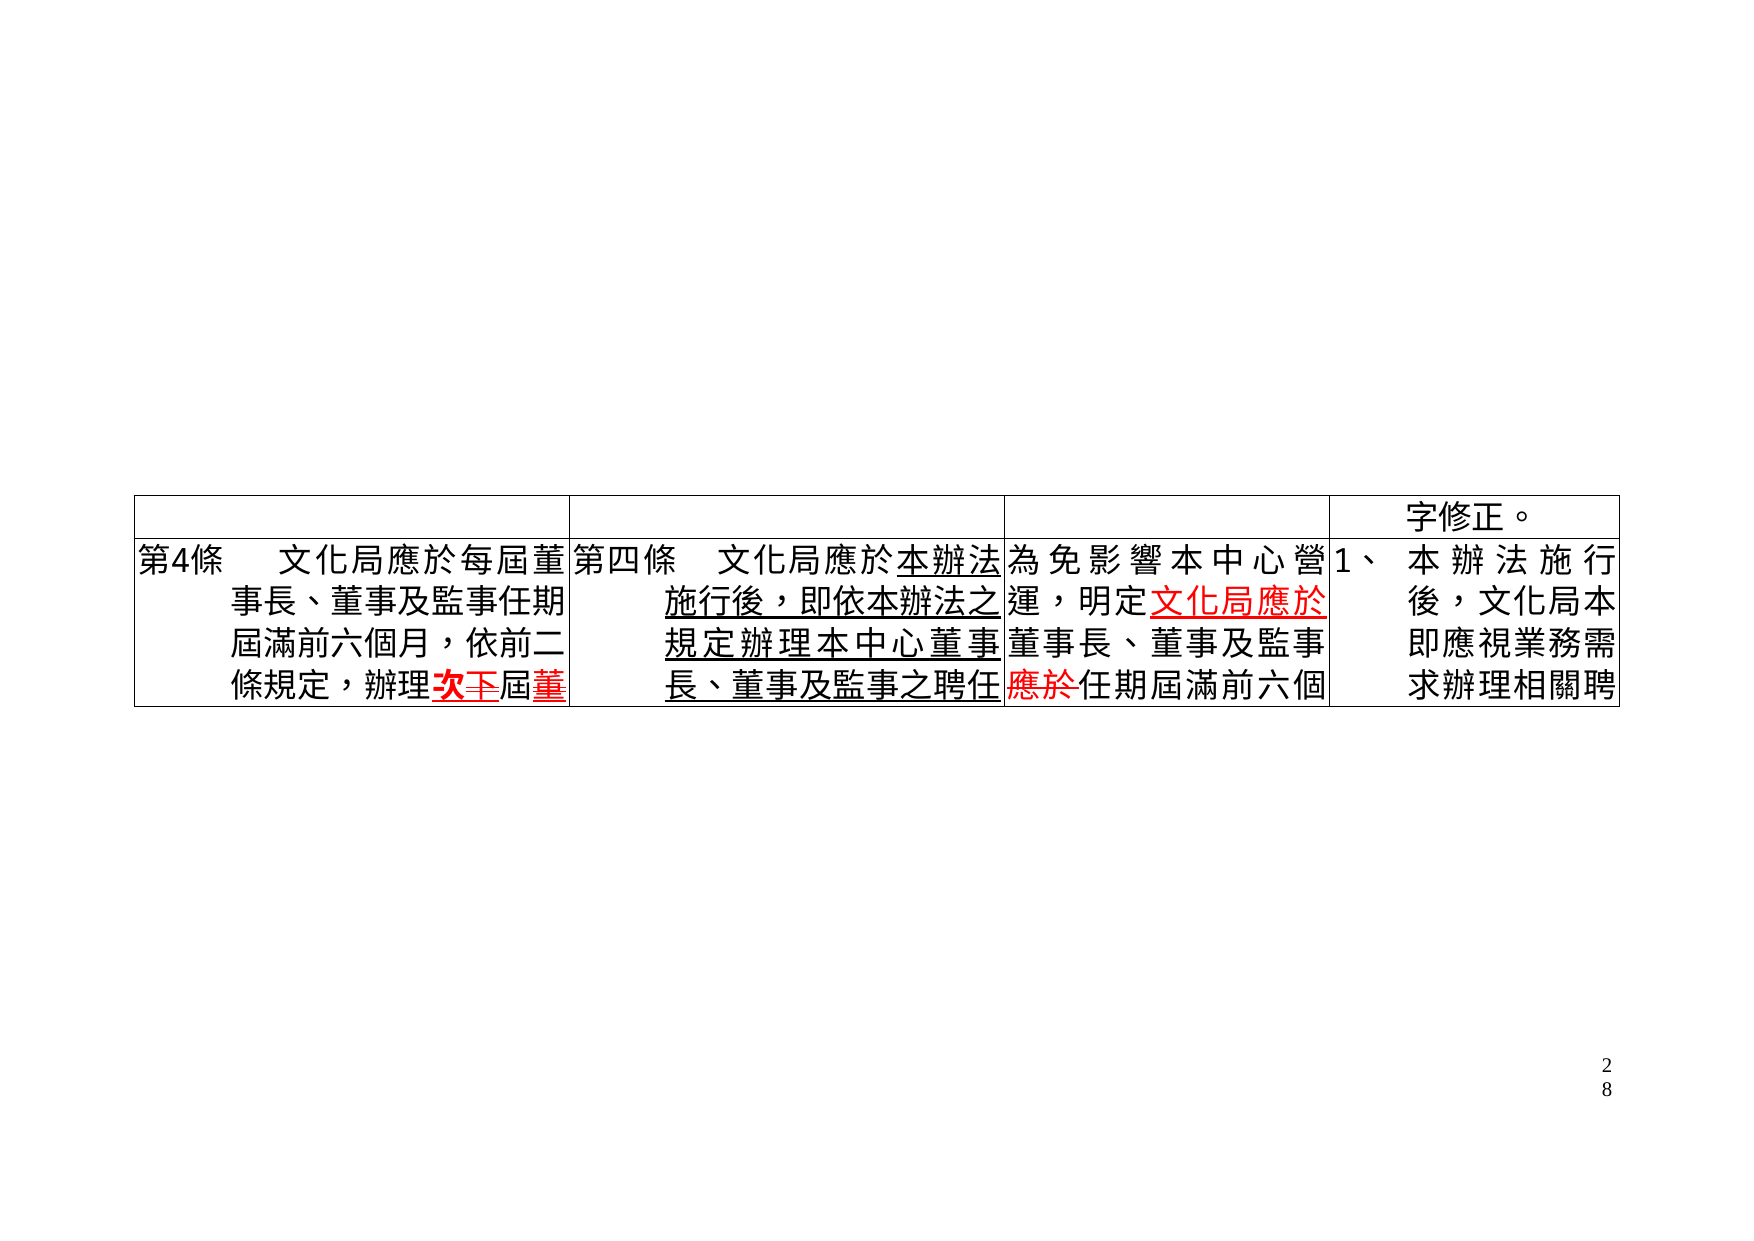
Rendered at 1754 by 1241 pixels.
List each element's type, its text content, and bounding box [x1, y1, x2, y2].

table_cell 為免影響本中心營運，明定文化局應於董事長、董事及監事應於任期屆滿前六個 [1005, 539, 1329, 706]
table_cell 依本件辦理監事聘任作業程序之時程，將本條第一項及第二項順序對調，其餘修正理由同前條說明。 關於監事人選名單人數如不足或超過本自治條例規定應聘任人數二倍時，文化局應如何處理之問題，同前條之說明四。 說明欄酌作文字修正。 [1330, 496, 1619, 538]
table_cell 第四條 文化局應於本辦法施行後，即依本辦法之規定辦理本中心董事長、董事及監事之聘任 [570, 539, 1004, 706]
table_cell 本辦法施行後，文化局本即應視業務需求辦理相關聘任作業，無須明定於條文中，爰刪除前段文字。 參照國家表演藝術中心董事長董事與監事遴聘解聘及補聘辦法第三條第二項規定增訂第二項規定。 說明欄酌作文字修正。 [1330, 539, 1619, 706]
table_cell [135, 496, 569, 538]
table_cell [1005, 496, 1329, 538]
table_cell 文化局應於每屆董事長、董事及監事任期屆滿前六個月，依前二條規定，辦理次下屆董 [135, 539, 569, 706]
table_cell [570, 496, 1004, 538]
